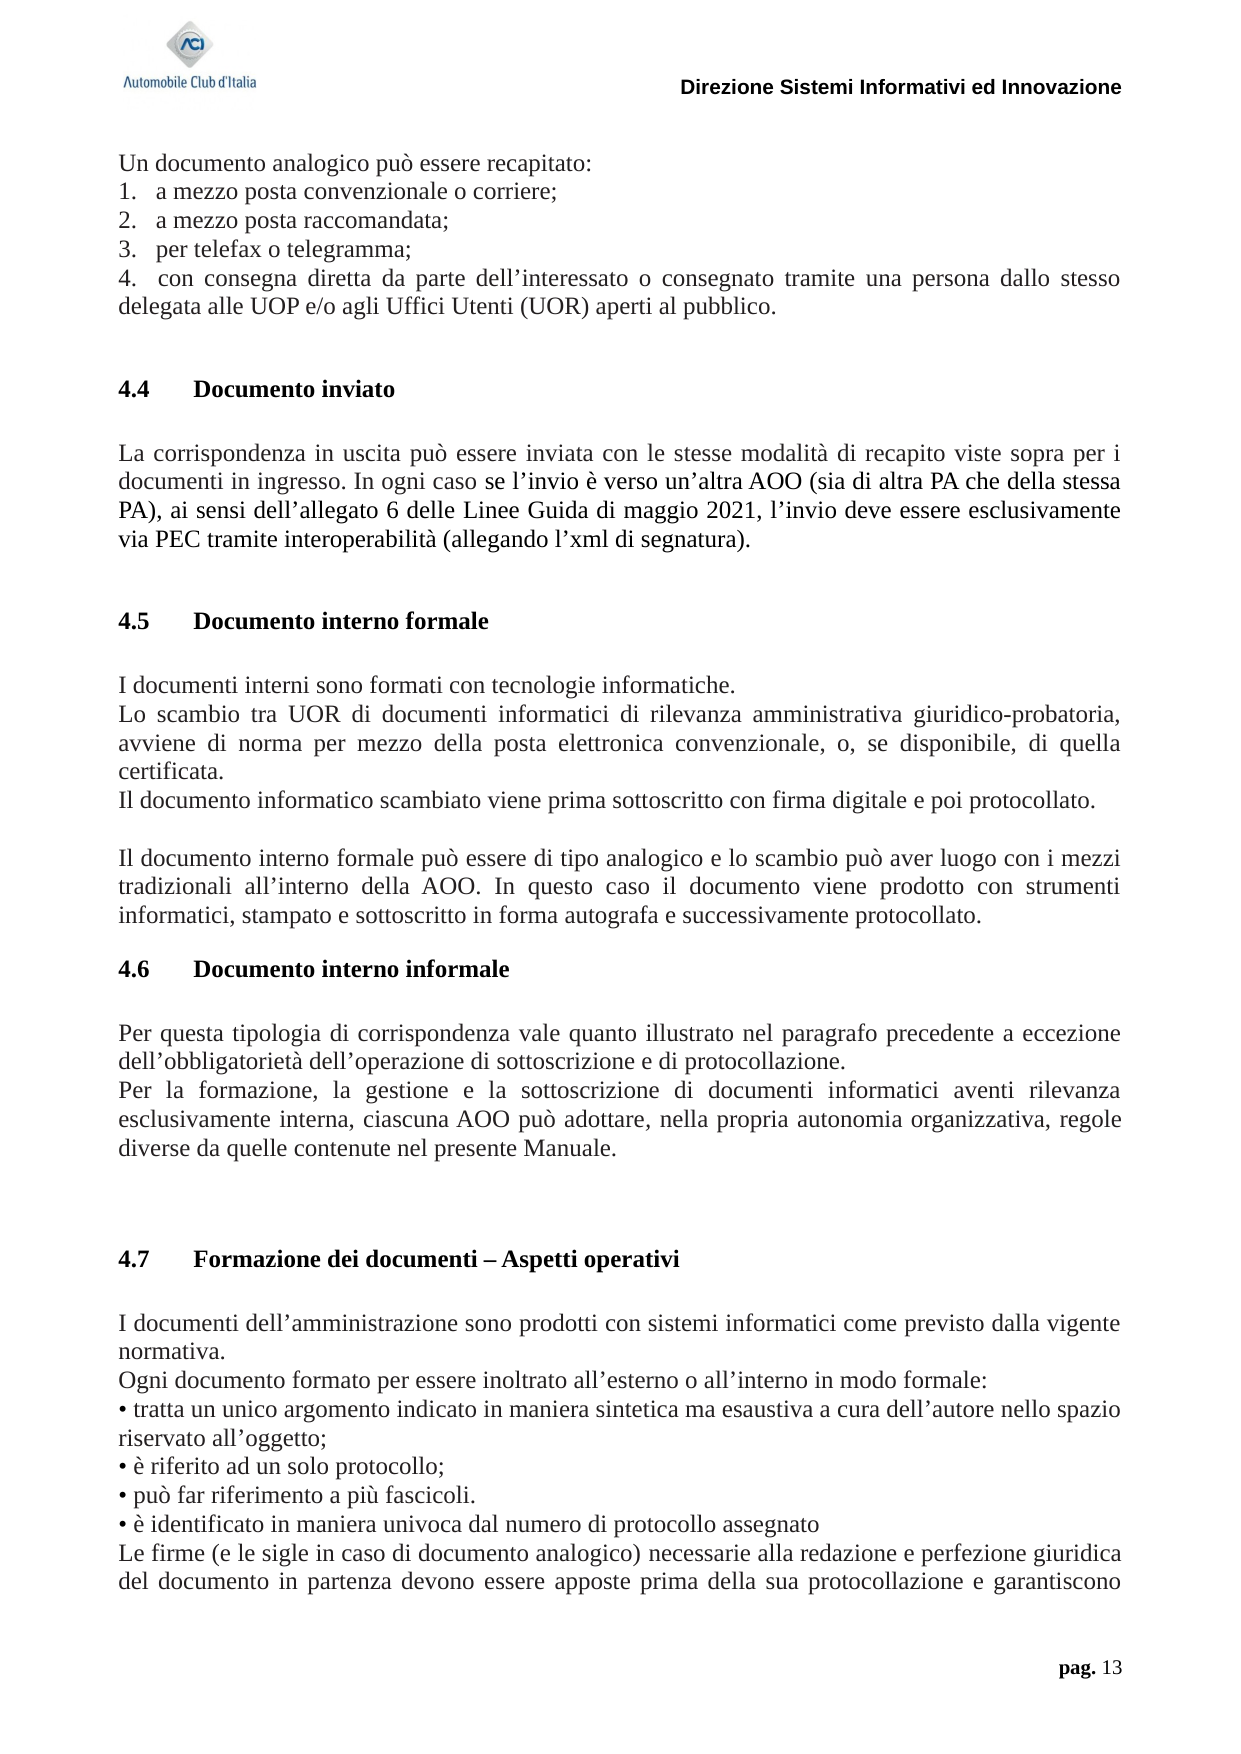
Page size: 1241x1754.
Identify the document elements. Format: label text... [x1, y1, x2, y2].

list Documento interno informale [118, 954, 1122, 983]
text Un documento analogico può essere recapitato: [118, 148, 1122, 176]
picture [122, 10, 257, 110]
text La corrispondenza in uscita può essere inviata con le stesse modalità di recapito viste sopra per i documenti in ingresso. In ogni caso se l’invio è verso un’altra AOO (sia di altra PA che della stessa PA), ai sensi dell’allegato 6 delle Linee Guida di maggio 2021, l’invio deve essere esclusivamente via PEC tramite interoperabilità (allegando l’xml di segnatura). [118, 438, 1122, 553]
text Per la formazione, la gestione e la sottoscrizione di documenti informatici aventi rilevanza esclusivamente interna, ciascuna AOO può adottare, nella propria autonomia organizzativa, regole diverse da quelle contenute nel presente Manuale. [118, 1075, 1122, 1161]
text I documenti dell’amministrazione sono prodotti con sistemi informatici come previsto dalla vigente normativa. [118, 1308, 1122, 1365]
text 4. con consegna diretta da parte dell’interessato o consegnato tramite una persona dallo stesso delegata alle UOP e/o agli Uffici Utenti (UOR) aperti al pubblico. [118, 263, 1122, 320]
text Il documento informatico scambiato viene prima sottoscritto con firma digitale e poi protocollato. [118, 785, 1122, 814]
text Per questa tipologia di corrispondenza vale quanto illustrato nel paragrafo precedente a eccezione dell’obbligatorietà dell’operazione di sottoscrizione e di protocollazione. [118, 1018, 1122, 1075]
text Le firme (e le sigle in caso di documento analogico) necessarie alla redazione e perfezione giuridica del documento in partenza devono essere apposte prima della sua protocollazione e garantiscono [118, 1538, 1122, 1595]
list a mezzo posta convenzionale o corriere; [118, 176, 1122, 205]
list Formazione dei documenti – Aspetti operativi [118, 1244, 1122, 1273]
text • può far riferimento a più fascicoli. [118, 1480, 1122, 1509]
text I documenti interni sono formati con tecnologie informatiche. [118, 670, 1122, 699]
text • è identificato in maniera univoca dal numero di protocollo assegnato [118, 1509, 1122, 1538]
text • è riferito ad un solo protocollo; [118, 1451, 1122, 1480]
list Documento interno formale [118, 606, 1122, 635]
list Documento inviato [118, 374, 1122, 403]
text Il documento interno formale può essere di tipo analogico e lo scambio può aver luogo con i mezzi tradizionali all’interno della AOO. In questo caso il documento viene prodotto con strumenti informatici, stampato e sottoscritto in forma autografa e successivamente protocollato. [118, 843, 1122, 929]
text Lo scambio tra UOR di documenti informatici di rilevanza amministrativa giuridico-probatoria, avviene di norma per mezzo della posta elettronica convenzionale, o, se disponibile, di quella certificata. [118, 699, 1122, 785]
text Ogni documento formato per essere inoltrato all’esterno o all’interno in modo formale: [118, 1365, 1122, 1394]
text 3. per telefax o telegramma; [118, 234, 1122, 263]
text 2. a mezzo posta raccomandata; [118, 205, 1122, 234]
text • tratta un unico argomento indicato in maniera sintetica ma esaustiva a cura dell’autore nello spazio riservato all’oggetto; [118, 1394, 1122, 1451]
